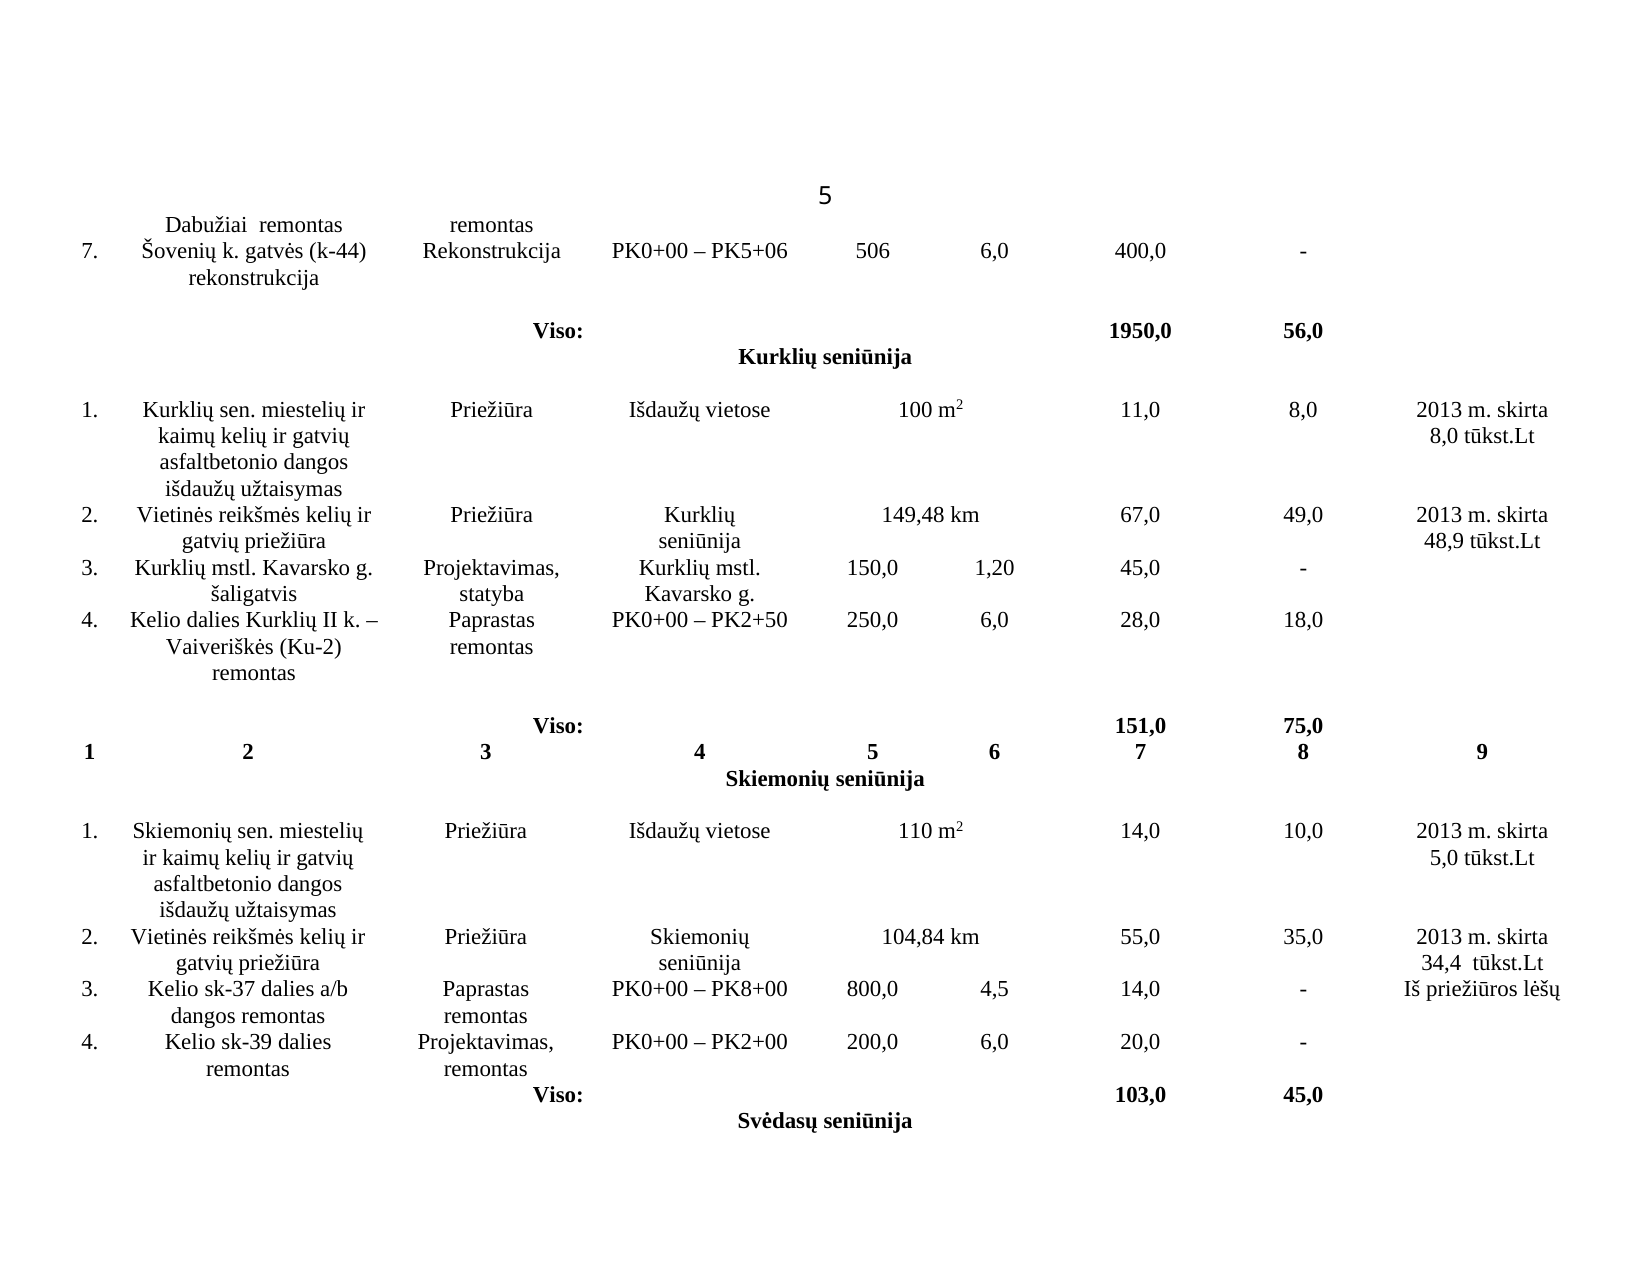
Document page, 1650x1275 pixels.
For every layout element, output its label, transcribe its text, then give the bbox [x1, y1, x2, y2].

table_cell PK0+00 – PK8+00 [591, 976, 808, 1028]
table_cell [64, 211, 115, 238]
table_cell [1378, 712, 1586, 738]
table_cell Skiemonių seniūnija [591, 923, 808, 976]
table_cell 2013 m. skirta 48,9 tūkst.Lt [1378, 501, 1586, 554]
table_cell 8,0 [1228, 396, 1378, 501]
table_cell 104,84 km [809, 923, 1052, 976]
table_cell 1950,0 [1053, 317, 1228, 343]
table_cell 56,0 [1228, 317, 1378, 343]
table_cell Priežiūra [393, 396, 591, 501]
table_cell 2. [64, 923, 115, 976]
table_cell Priežiūra [381, 923, 591, 976]
table_cell 1 [64, 738, 115, 765]
table_cell - [1228, 238, 1378, 317]
table_cell 2 [115, 738, 381, 765]
table_cell Išdaužų vietose [591, 396, 808, 501]
table_cell Kelio sk-37 dalies a/b dangos remontas [115, 976, 381, 1028]
table_cell Viso: [64, 1081, 1052, 1107]
table_cell 2013 m. skirta 34,4 tūkst.Lt [1378, 923, 1586, 976]
table_cell 55,0 [1053, 923, 1228, 976]
table_cell [1378, 238, 1586, 317]
table_cell 250,0 [809, 607, 936, 712]
table_cell 49,0 [1228, 501, 1378, 554]
table_cell Svėdasų seniūnija [64, 1107, 1586, 1160]
table_cell 400,0 [1053, 238, 1228, 317]
table_cell 6,0 [936, 607, 1052, 712]
table_cell Kelio sk-39 dalies remontas [115, 1028, 381, 1081]
table_cell Skiemonių seniūnija [64, 765, 1586, 817]
table_cell 67,0 [1053, 501, 1228, 554]
table_cell 45,0 [1053, 554, 1228, 607]
table_cell 151,0 [1053, 712, 1228, 738]
table_cell 9 [1378, 738, 1586, 765]
table_cell 14,0 [1053, 818, 1228, 923]
table_cell Kelio dalies Kurklių II k. – Vaiveriškės (Ku-2) remontas [115, 607, 392, 712]
table_cell 45,0 [1228, 1081, 1378, 1107]
table_cell - [1228, 554, 1378, 607]
table_cell Iš priežiūros lėšų [1378, 976, 1586, 1028]
table_cell [1378, 1081, 1586, 1107]
table_cell PK0+00 – PK2+50 [591, 607, 808, 712]
table_cell Kurklių mstl. Kavarsko g. [591, 554, 808, 607]
table_cell 8 [1228, 738, 1378, 765]
table_cell 1. [64, 818, 115, 923]
table_cell [1378, 607, 1586, 712]
table_cell 3 [381, 738, 591, 765]
table_cell 200,0 [809, 1028, 936, 1081]
table_cell [591, 211, 808, 238]
table_cell Priežiūra [393, 501, 591, 554]
table_cell [1378, 211, 1586, 238]
table_cell Projektavimas, remontas [381, 1028, 591, 1081]
table_cell 2. [64, 501, 115, 554]
table_cell Projektavimas, statyba [393, 554, 591, 607]
table_cell [1053, 211, 1228, 238]
table_cell [809, 211, 936, 238]
table_cell [1378, 554, 1586, 607]
table_cell Kurklių sen. miestelių ir kaimų kelių ir gatvių asfaltbetonio dangos išdaužų užtaisymas [115, 396, 392, 501]
table_cell 100 m2 [809, 396, 1052, 501]
table_cell 14,0 [1053, 976, 1228, 1028]
table_cell Skiemonių sen. miestelių ir kaimų kelių ir gatvių asfaltbetonio dangos išdaužų užtaisymas [115, 818, 381, 923]
table_cell 3. [64, 976, 115, 1028]
table_cell Kurklių mstl. Kavarsko g. šaligatvis [115, 554, 392, 607]
table_cell 149,48 km [809, 501, 1052, 554]
table_cell [1378, 317, 1586, 343]
table_cell Priežiūra [381, 818, 591, 923]
table_cell 6,0 [936, 238, 1052, 317]
table_cell 7 [1053, 738, 1228, 765]
table_cell Dabužiai remontas [115, 211, 392, 238]
table_cell Viso: [64, 712, 1052, 738]
table_cell 2013 m. skirta 8,0 tūkst.Lt [1378, 396, 1586, 501]
table_cell 2013 m. skirta 5,0 tūkst.Lt [1378, 818, 1586, 923]
table_cell 4 [591, 738, 808, 765]
table_cell 103,0 [1053, 1081, 1228, 1107]
table_cell [1378, 1028, 1586, 1081]
table_cell Paprastas remontas [393, 607, 591, 712]
table_cell Rekonstrukcija [393, 238, 591, 317]
table_cell 4. [64, 1028, 115, 1081]
table_cell PK0+00 – PK5+06 [591, 238, 808, 317]
table_cell 75,0 [1228, 712, 1378, 738]
table_cell remontas [393, 211, 591, 238]
table_cell - [1228, 1028, 1378, 1081]
table_cell 1. [64, 396, 115, 501]
table_cell 20,0 [1053, 1028, 1228, 1081]
table_cell Kurklių seniūnija [591, 501, 808, 554]
table_cell 6 [936, 738, 1052, 765]
table_cell 5 [809, 738, 936, 765]
table_cell 4,5 [936, 976, 1052, 1028]
table_cell Vietinės reikšmės kelių ir gatvių priežiūra [115, 501, 392, 554]
table_cell 6,0 [936, 1028, 1052, 1081]
table_cell 800,0 [809, 976, 936, 1028]
table_cell Vietinės reikšmės kelių ir gatvių priežiūra [115, 923, 381, 976]
table_cell 150,0 [809, 554, 936, 607]
table_cell - [1228, 976, 1378, 1028]
table_cell 35,0 [1228, 923, 1378, 976]
table_cell PK0+00 – PK2+00 [591, 1028, 808, 1081]
table_cell 11,0 [1053, 396, 1228, 501]
table_cell 110 m2 [809, 818, 1052, 923]
table_cell Kurklių seniūnija [64, 343, 1586, 396]
table_cell 28,0 [1053, 607, 1228, 712]
table_cell [936, 211, 1052, 238]
table_cell Paprastas remontas [381, 976, 591, 1028]
table_cell Šovenių k. gatvės (k-44) rekonstrukcija [115, 238, 392, 317]
table_cell Išdaužų vietose [591, 818, 808, 923]
table_cell 506 [809, 238, 936, 317]
table_cell 4. [64, 607, 115, 712]
table_cell 7. [64, 238, 115, 317]
table_cell 1,20 [936, 554, 1052, 607]
table_cell 3. [64, 554, 115, 607]
table_cell 18,0 [1228, 607, 1378, 712]
table_cell Viso: [64, 317, 1052, 343]
table_cell 10,0 [1228, 818, 1378, 923]
table_cell - [1228, 211, 1378, 238]
